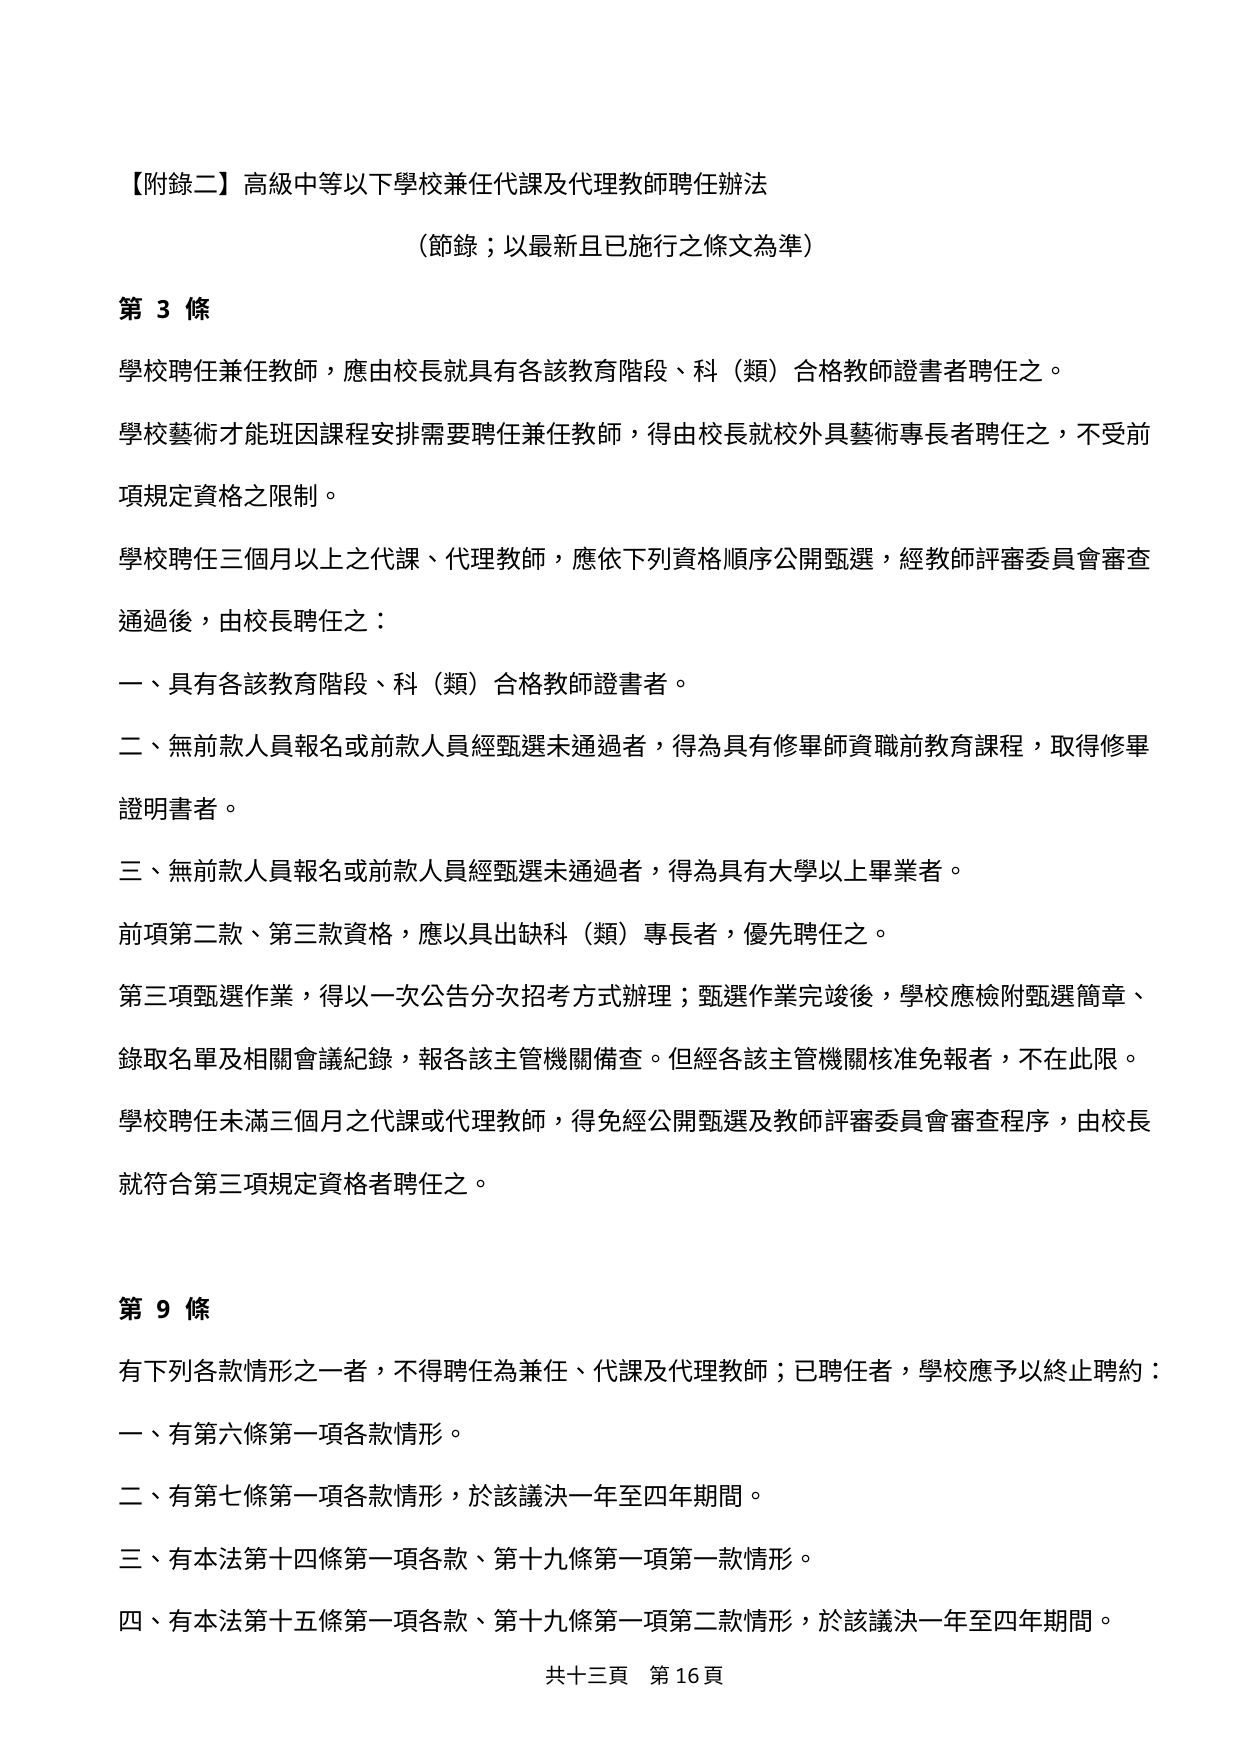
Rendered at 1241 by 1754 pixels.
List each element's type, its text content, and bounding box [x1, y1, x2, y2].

text 二、無前款人員報名或前款人員經甄選未通過者，得為具有修畢師資職前教育課程，取得修畢證明書者。 [118, 703, 1152, 828]
text 學校聘任三個月以上之代課、代理教師，應依下列資格順序公開甄選，經教師評審委員會審查通過後，由校長聘任之： [118, 516, 1152, 641]
text 有下列各款情形之一者，不得聘任為兼任、代課及代理教師；已聘任者，學校應予以終止聘約： [118, 1328, 1152, 1391]
text 【附錄二】高級中等以下學校兼任代課及代理教師聘任辦法 [118, 141, 1152, 203]
text 一、有第六條第一項各款情形。 [118, 1391, 1152, 1453]
text 三、無前款人員報名或前款人員經甄選未通過者，得為具有大學以上畢業者。 [118, 828, 1152, 891]
text 學校藝術才能班因課程安排需要聘任兼任教師，得由校長就校外具藝術專長者聘任之，不受前項規定資格之限制。 [118, 391, 1152, 516]
text 學校聘任兼任教師，應由校長就具有各該教育階段、科（類）合格教師證書者聘任之。 [118, 328, 1152, 391]
text 第三項甄選作業，得以一次公告分次招考方式辦理；甄選作業完竣後，學校應檢附甄選簡章、錄取名單及相關會議紀錄，報各該主管機關備查。但經各該主管機關核准免報者，不在此限。 [118, 953, 1152, 1078]
text （節錄；以最新且已施行之條文為準） [118, 203, 1152, 266]
text 前項第二款、第三款資格，應以具出缺科（類）專長者，優先聘任之。 [118, 891, 1152, 953]
text 四、有本法第十五條第一項各款、第十九條第一項第二款情形，於該議決一年至四年期間。 [118, 1578, 1152, 1641]
text 二、有第七條第一項各款情形，於該議決一年至四年期間。 [118, 1453, 1152, 1516]
text 三、有本法第十四條第一項各款、第十九條第一項第一款情形。 [118, 1516, 1152, 1578]
text 第 9 條 [118, 1266, 1152, 1328]
text 一、具有各該教育階段、科（類）合格教師證書者。 [118, 641, 1152, 703]
text 第 3 條 [118, 266, 1152, 328]
text 學校聘任未滿三個月之代課或代理教師，得免經公開甄選及教師評審委員會審查程序，由校長就符合第三項規定資格者聘任之。 [118, 1078, 1152, 1203]
